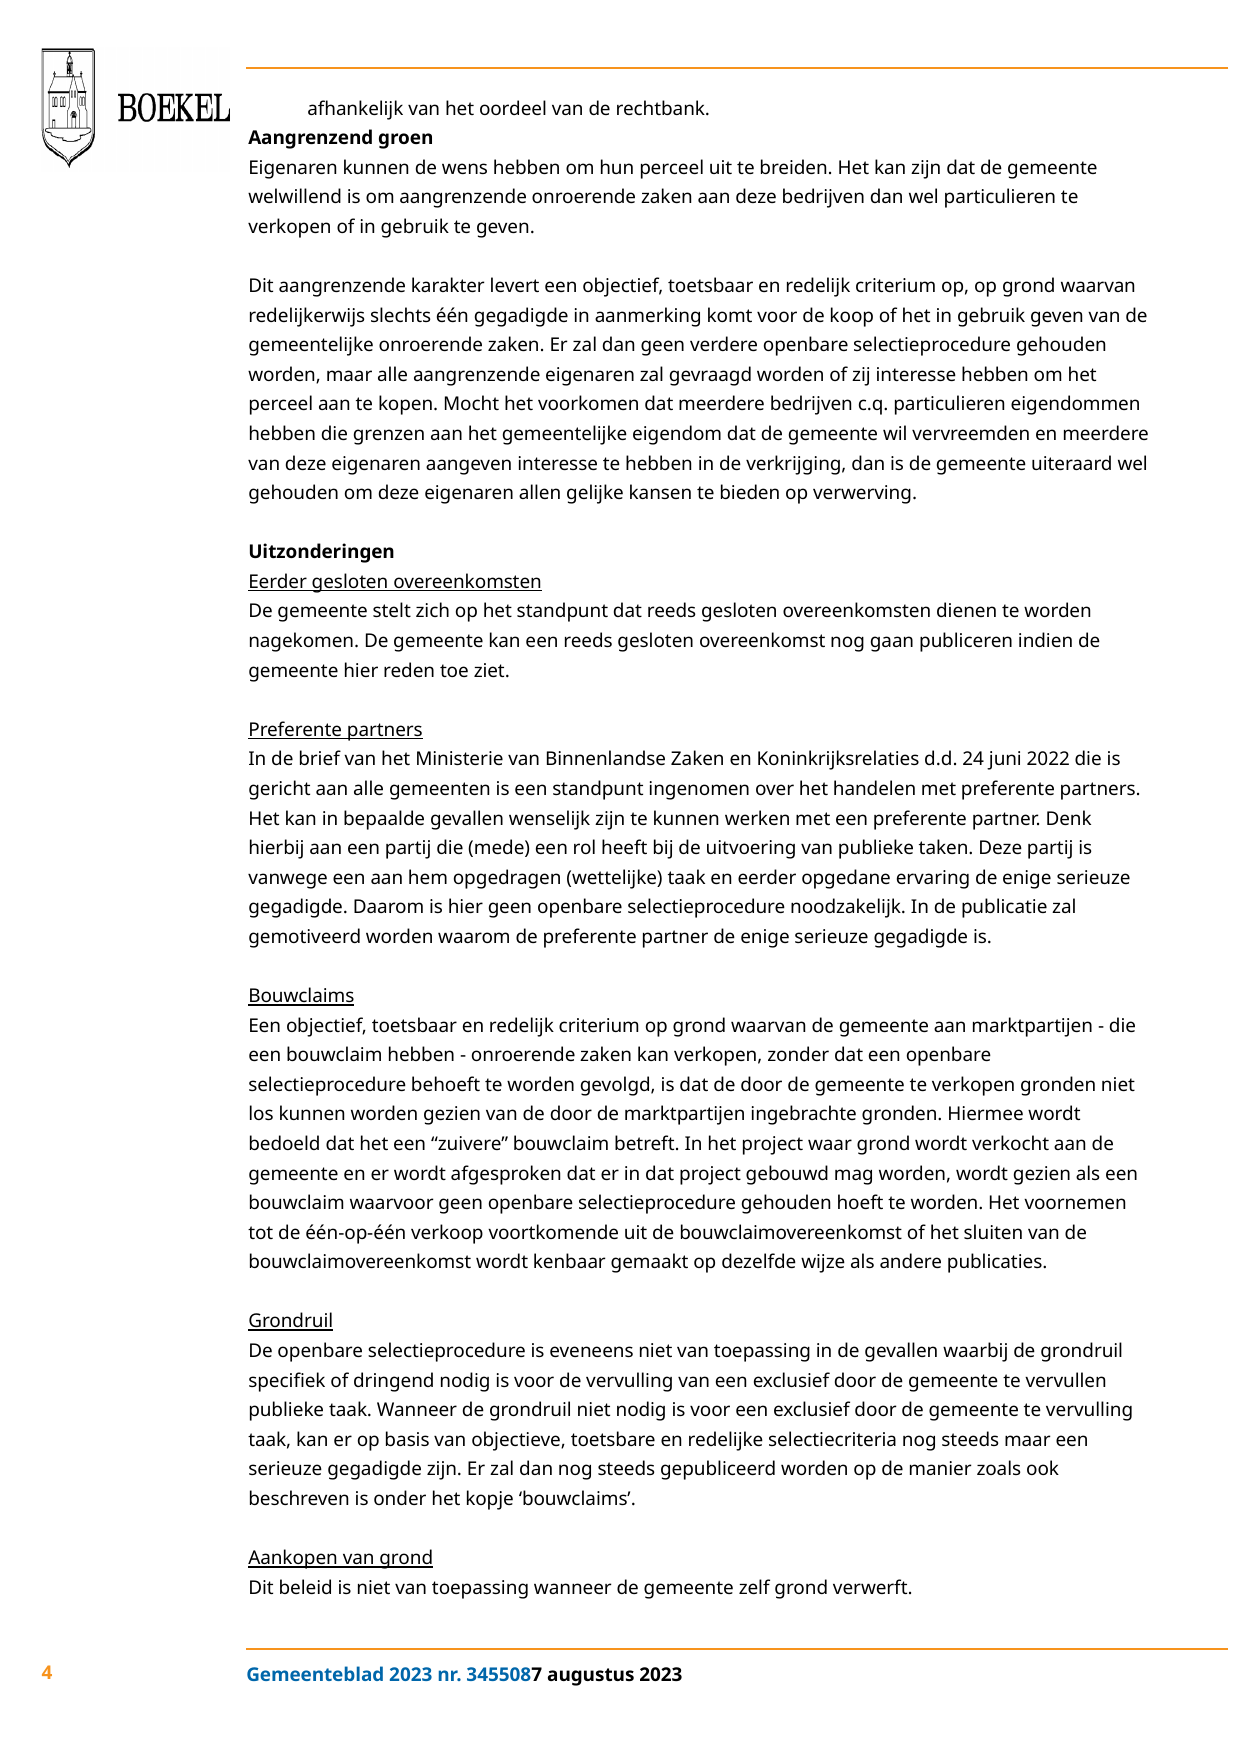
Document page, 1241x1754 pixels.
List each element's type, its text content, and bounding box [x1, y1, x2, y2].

text Een objectief, toetsbaar en redelijk criterium op grond waarvan de gemeente aan marktpartijen - die een bouwclaim hebben - onroerende zaken kan verkopen, zonder dat een openbare selectieprocedure behoeft te worden gevolgd, is dat de door de gemeente te verkopen gronden niet los kunnen worden gezien van de door de marktpartijen ingebrachte gronden. Hiermee wordt bedoeld dat het een “zuivere” bouwclaim betreft. In het project waar grond wordt verkocht aan de gemeente en er wordt afgesproken dat er in dat project gebouwd mag worden, wordt gezien als een bouwclaim waarvoor geen openbare selectieprocedure gehouden hoeft te worden. Het voornemen tot de één-op-één verkoop voortkomende uit de bouwclaimovereenkomst of het sluiten van de bouwclaimovereenkomst wordt kenbaar gemaakt op dezelfde wijze als andere publicaties. [248, 1012, 1152, 1274]
text Aangrenzend groen [248, 124, 1152, 150]
picture [41, 47, 231, 172]
text Uitzonderingen [248, 538, 1152, 564]
text Grondruil [248, 1308, 1152, 1333]
text In de brief van het Ministerie van Binnenlandse Zaken en Koninkrijksrelaties d.d. 24 juni 2022 die is gericht aan alle gemeenten is een standpunt ingenomen over het handelen met preferente partners. Het kan in bepaalde gevallen wenselijk zijn te kunnen werken met een preferente partner. Denk hierbij aan een partij die (mede) een rol heeft bij de uitvoering van publieke taken. Deze partij is vanwege een aan hem opgedragen (wettelijke) taak en eerder opgedane ervaring de enige serieuze gegadigde. Daarom is hier geen openbare selectieprocedure noodzakelijk. In de publicatie zal gemotiveerd worden waarom de preferente partner de enige serieuze gegadigde is. [248, 746, 1152, 949]
text Dit beleid is niet van toepassing wanneer de gemeente zelf grond verwerft. [248, 1574, 1152, 1600]
text Eigenaren kunnen de wens hebben om hun perceel uit te breiden. Het kan zijn dat de gemeente welwillend is om aangrenzende onroerende zaken aan deze bedrijven dan wel particulieren te verkopen of in gebruik te geven. [248, 154, 1152, 239]
text Dit aangrenzende karakter levert een objectief, toetsbaar en redelijk criterium op, op grond waarvan redelijkerwijs slechts één gegadigde in aanmerking komt voor de koop of het in gebruik geven van de gemeentelijke onroerende zaken. Er zal dan geen verdere openbare selectieprocedure gehouden worden, maar alle aangrenzende eigenaren zal gevraagd worden of zij interesse hebben om het perceel aan te kopen. Mocht het voorkomen dat meerdere bedrijven c.q. particulieren eigendommen hebben die grenzen aan het gemeentelijke eigendom dat de gemeente wil vervreemden en meerdere van deze eigenaren aangeven interesse te hebben in de verkrijging, dan is de gemeente uiteraard wel gehouden om deze eigenaren allen gelijke kansen te bieden op verwerving. [248, 272, 1152, 505]
list afhankelijk van het oordeel van de rechtbank. [248, 95, 1152, 121]
text Eerder gesloten overeenkomsten [248, 568, 1152, 594]
text Preferente partners [248, 716, 1152, 742]
text Bouwclaims [248, 982, 1152, 1008]
text Aankopen van grond [248, 1544, 1152, 1570]
text De openbare selectieprocedure is eveneens niet van toepassing in de gevallen waarbij de grondruil specifiek of dringend nodig is voor de vervulling van een exclusief door de gemeente te vervullen publieke taak. Wanneer de grondruil niet nodig is voor een exclusief door de gemeente te vervulling taak, kan er op basis van objectieve, toetsbare en redelijke selectiecriteria nog steeds maar een serieuze gegadigde zijn. Er zal dan nog steeds gepubliceerd worden op de manier zoals ook beschreven is onder het kopje ‘bouwclaims’. [248, 1337, 1152, 1511]
text De gemeente stelt zich op het standpunt dat reeds gesloten overeenkomsten dienen te worden nagekomen. De gemeente kan een reeds gesloten overeenkomst nog gaan publiceren indien de gemeente hier reden toe ziet. [248, 598, 1152, 683]
